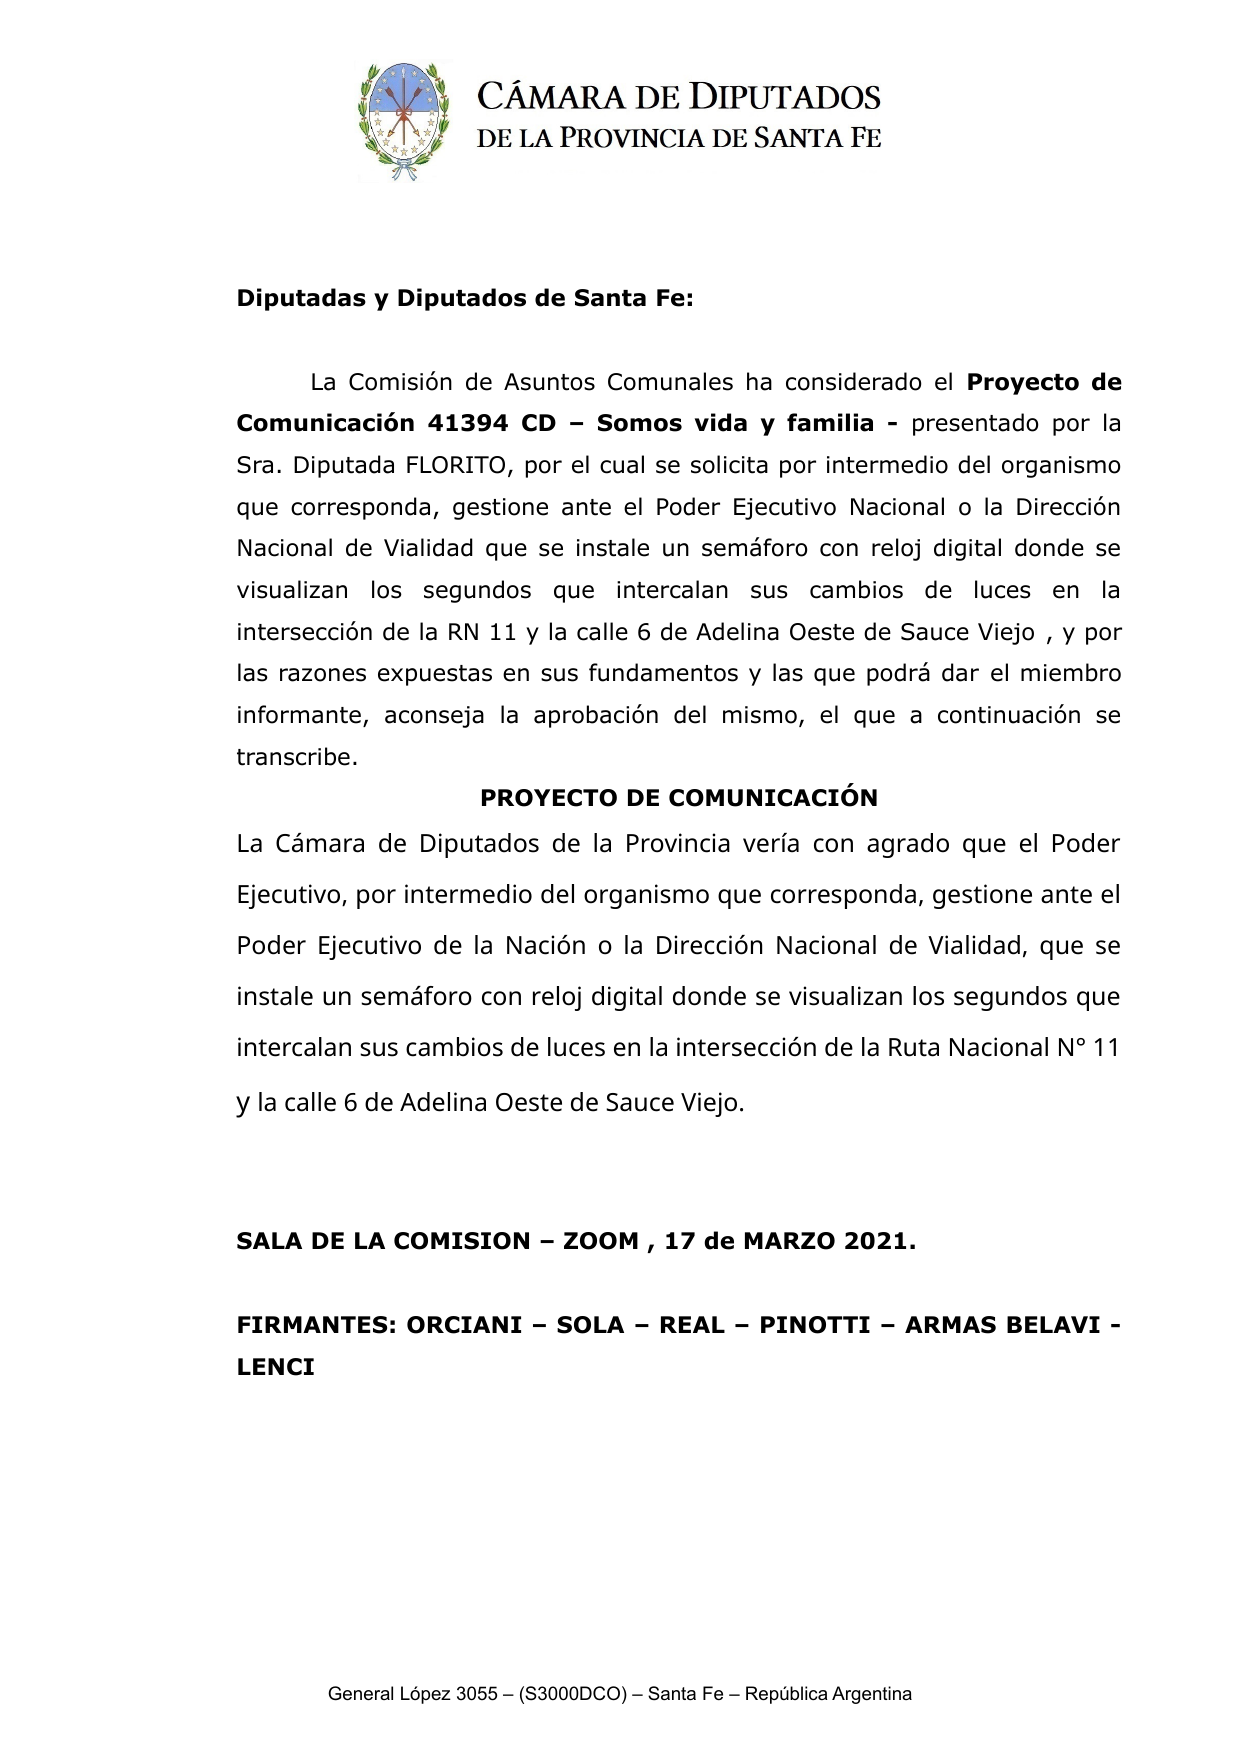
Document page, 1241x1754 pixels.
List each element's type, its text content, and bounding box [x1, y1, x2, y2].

picture [354, 59, 886, 183]
text Diputadas y Diputados de Santa Fe: [236, 242, 1122, 312]
text La Cámara de Diputados de la Provincia vería con agrado que el Poder Ejecutivo, por intermedio del organismo que corresponda, gestione ante el Poder Ejecutivo de la Nación o la Dirección Nacional de Vialidad, que se instale un semáforo con reloj digital donde se visualizan los segundos que intercalan sus cambios de luces en la intersección de la Ruta Nacional N° 11 y la calle 6 de Adelina Oeste de Sauce Viejo. [236, 826, 1122, 1119]
text FIRMANTES: ORCIANI – SOLA – REAL – PINOTTI – ARMAS BELAVI -LENCI [236, 1311, 1122, 1380]
text SALA DE LA COMISION – ZOOM , 17 de MARZO 2021. [236, 1226, 1122, 1254]
text La Comisión de Asuntos Comunales ha considerado el Proyecto de Comunicación 41394 CD – Somos vida y familia - presentado por la Sra. Diputada FLORITO, por el cual se solicita por intermedio del organismo que corresponda, gestione ante el Poder Ejecutivo Nacional o la Dirección Nacional de Vialidad que se instale un semáforo con reloj digital donde se visualizan los segundos que intercalan sus cambios de luces en la intersección de la RN 11 y la calle 6 de Adelina Oeste de Sauce Viejo , y por las razones expuestas en sus fundamentos y las que podrá dar el miembro informante, aconseja la aprobación del mismo, el que a continuación se transcribe. [236, 367, 1122, 770]
text PROYECTO DE COMUNICACIÓN [236, 784, 1122, 812]
